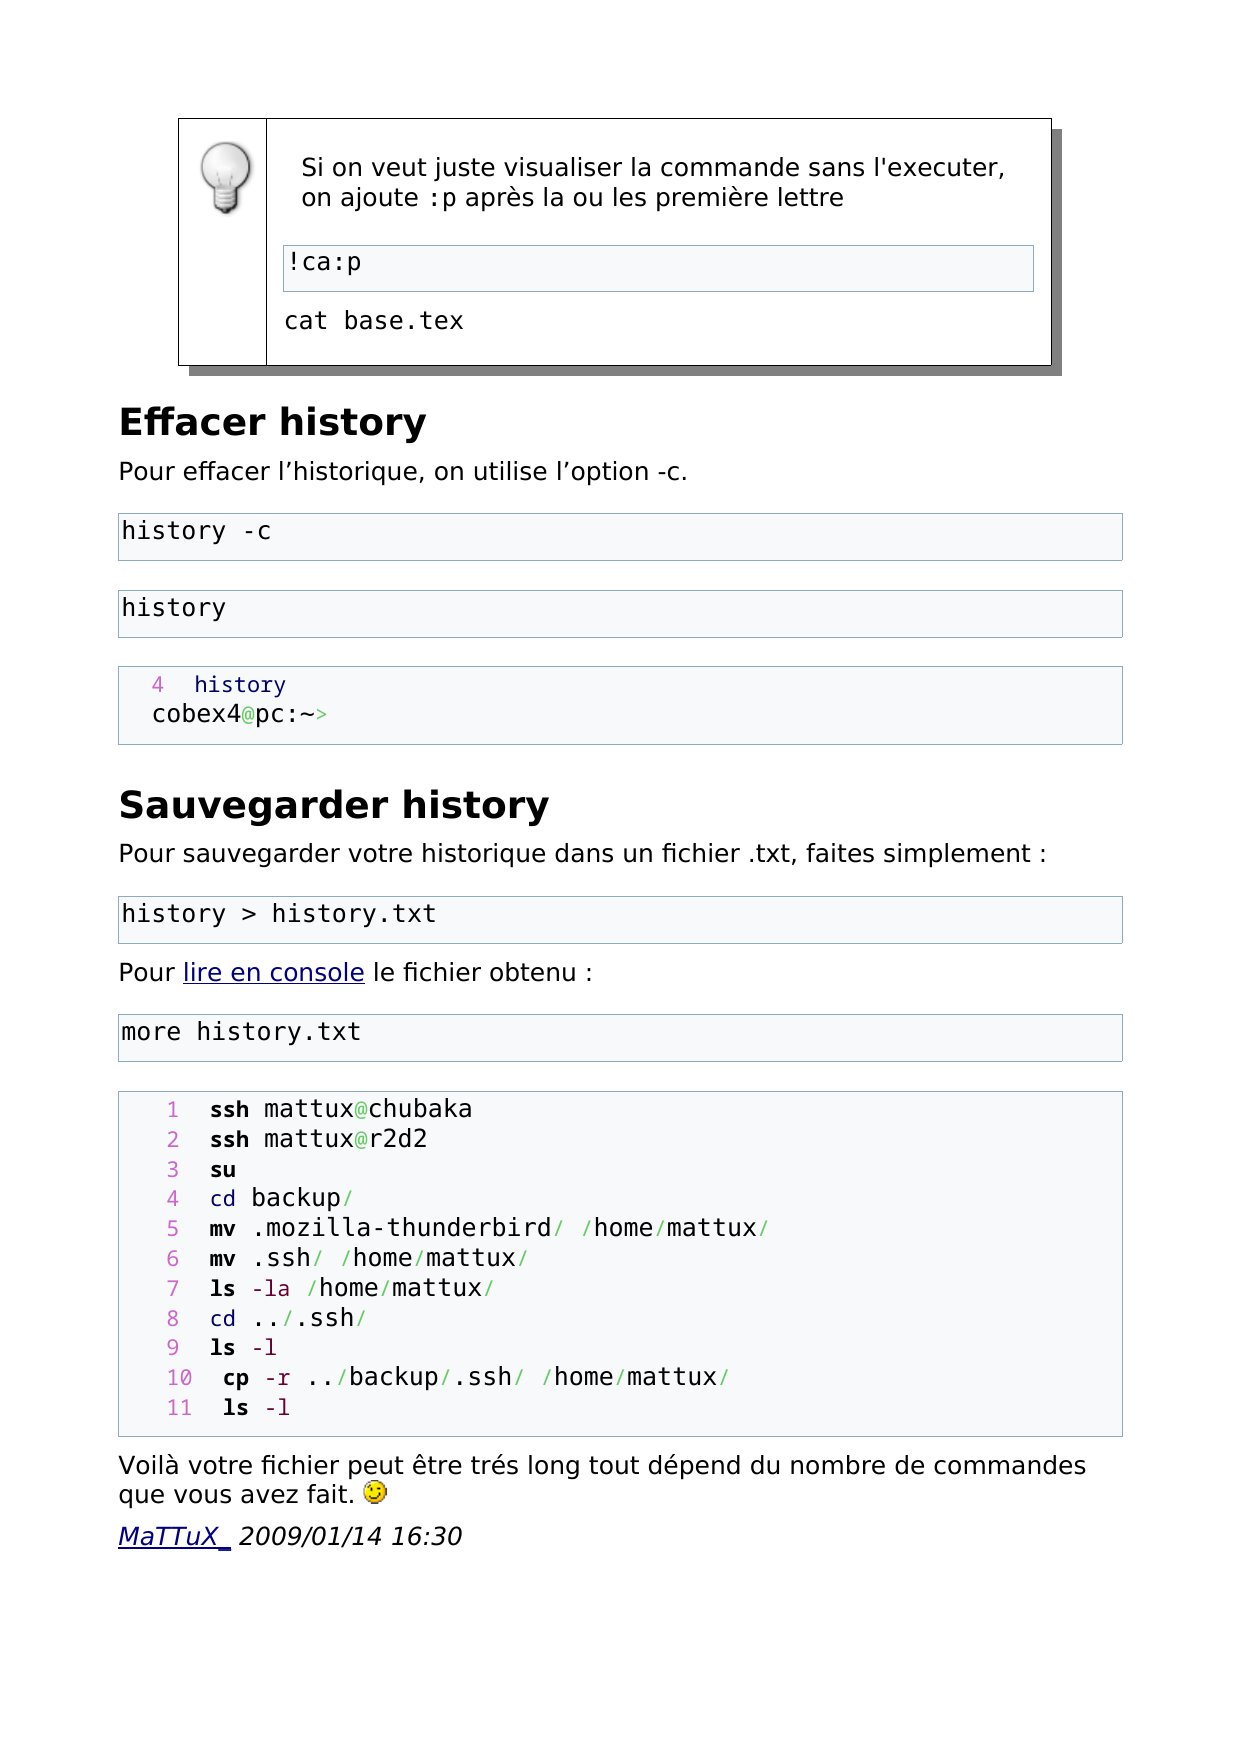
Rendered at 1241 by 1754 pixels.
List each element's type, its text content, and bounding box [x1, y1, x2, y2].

picture [363, 1480, 387, 1504]
table_header history > history.txt [119, 897, 1122, 943]
text Pour sauvegarder votre historique dans un fichier .txt, faites simplement : [118, 840, 1122, 869]
table_header !ca:p [284, 246, 1033, 291]
picture [190, 141, 266, 217]
table_header history [119, 591, 1122, 637]
subtitle Effacer history [118, 401, 1122, 444]
table_header 4 history cobex4@pc:~> [119, 667, 1122, 744]
text Pour effacer l’historique, on utilise l’option -c. [118, 457, 1122, 486]
table_header 1 ssh mattux@chubaka 2 ssh mattux@r2d2 3 su 4 cd backup/ 5 mv .mozilla-thunderbird/ /home/mattux/ 6 mv .ssh/ /home/mattux/ 7 ls -la /home/mattux/ 8 cd ../.ssh/ 9 ls -l 10 cp -r ../backup/.ssh/ /home/mattux/ 11 ls -l [119, 1092, 1122, 1436]
subtitle Sauvegarder history [118, 783, 1122, 827]
text Pour lire en console le fichier obtenu : [118, 958, 1122, 987]
text MaTTuX_ 2009/01/14 16:30 [118, 1522, 1122, 1551]
table_header Si on veut juste visualiser la commande sans l'executer, on ajoute :p après la ou les première lettre cat base.tex [267, 119, 1051, 365]
text Voilà votre fichier peut être trés long tout dépend du nombre de commandes que vous avez fait. [118, 1451, 1122, 1510]
table_header more history.txt [119, 1015, 1122, 1061]
table_header history -c [119, 514, 1122, 560]
table_header [179, 119, 266, 365]
